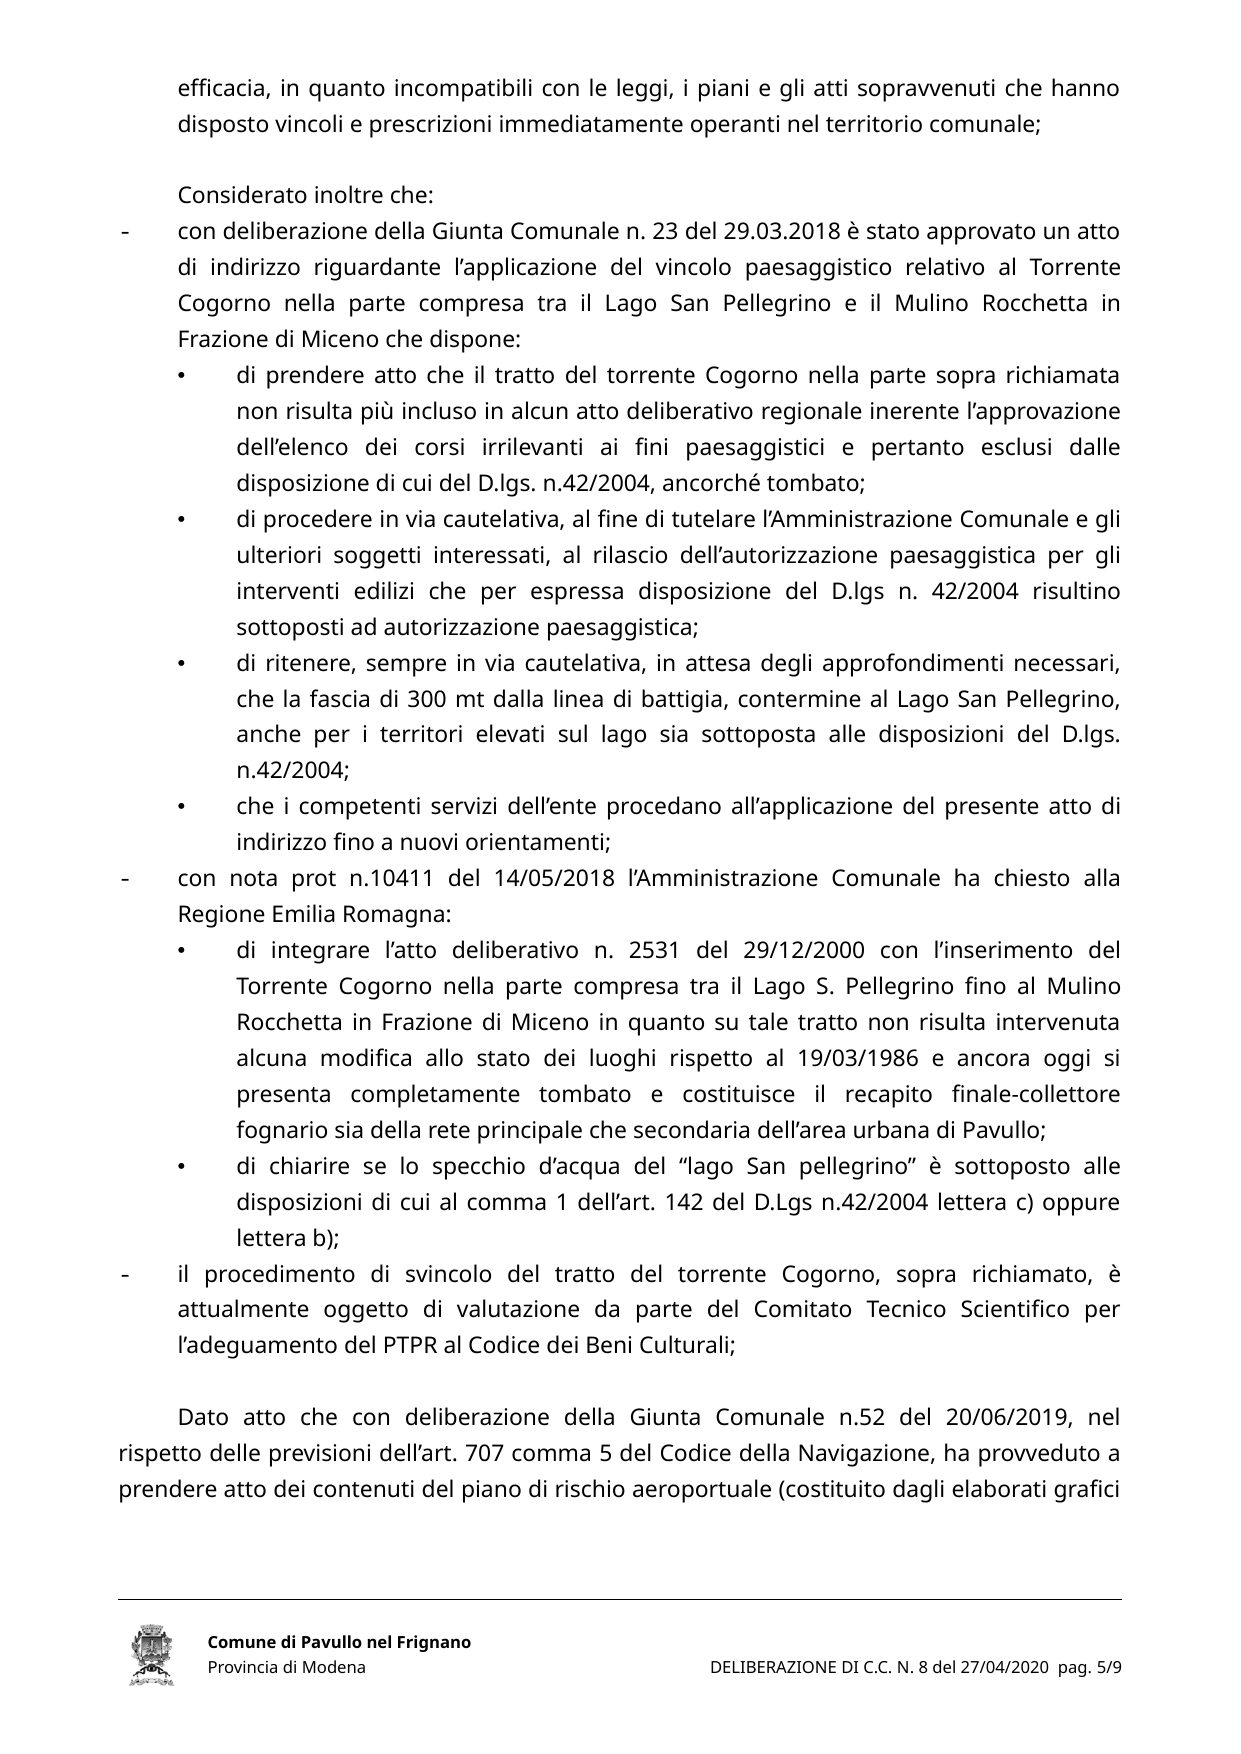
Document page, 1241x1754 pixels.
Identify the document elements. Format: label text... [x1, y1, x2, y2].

picture [120, 1621, 183, 1693]
text Dato atto che con deliberazione della Giunta Comunale n.52 del 20/06/2019, nel rispetto delle previsioni dell’art. 707 comma 5 del Codice della Navigazione, ha provveduto a prendere atto dei contenuti del piano di rischio aeroportuale (costituito dagli elaborati grafici [118, 1401, 1122, 1504]
list di ritenere, sempre in via cautelativa, in attesa degli approfondimenti necessari, che la fascia di 300 mt dalla linea di battigia, contermine al Lago San Pellegrino, anche per i territori elevati sul lago sia sottoposta alle disposizioni del D.lgs. n.42/2004; [177, 647, 1122, 786]
list che i competenti servizi dell’ente procedano all’applicazione del presente atto di indirizzo fino a nuovi orientamenti; [177, 790, 1122, 857]
list di procedere in via cautelativa, al fine di tutelare l’Amministrazione Comunale e gli ulteriori soggetti interessati, al rilascio dell’autorizzazione paesaggistica per gli interventi edilizi che per espressa disposizione del D.lgs n. 42/2004 risultino sottoposti ad autorizzazione paesaggistica; [177, 503, 1122, 642]
list di prendere atto che il tratto del torrente Cogorno nella parte sopra richiamata non risulta più incluso in alcun atto deliberativo regionale inerente l’approvazione dell’elenco dei corsi irrilevanti ai fini paesaggistici e pertanto esclusi dalle disposizione di cui del D.lgs. n.42/2004, ancorché tombato; [177, 359, 1122, 498]
list di integrare l’atto deliberativo n. 2531 del 29/12/2000 con l’inserimento del Torrente Cogorno nella parte compresa tra il Lago S. Pellegrino fino al Mulino Rocchetta in Frazione di Miceno in quanto su tale tratto non risulta intervenuta alcuna modifica allo stato dei luoghi rispetto al 19/03/1986 e ancora oggi si presenta completamente tombato e costituisce il recapito finale-collettore fognario sia della rete principale che secondaria dell’area urbana di Pavullo; [177, 934, 1122, 1145]
list il procedimento di svincolo del tratto del torrente Cogorno, sopra richiamato, è attualmente oggetto di valutazione da parte del Comitato Tecnico Scientifico per l’adeguamento del PTPR al Codice dei Beni Culturali; [118, 1257, 1122, 1361]
list efficacia, in quanto incompatibili con le leggi, i piani e gli atti sopravvenuti che hanno disposto vincoli e prescrizioni immediatamente operanti nel territorio comunale; [118, 72, 1122, 139]
list con deliberazione della Giunta Comunale n. 23 del 29.03.2018 è stato approvato un atto di indirizzo riguardante l’applicazione del vincolo paesaggistico relativo al Torrente Cogorno nella parte compresa tra il Lago San Pellegrino e il Mulino Rocchetta in Frazione di Miceno che dispone: [118, 215, 1122, 354]
list con nota prot n.10411 del 14/05/2018 l’Amministrazione Comunale ha chiesto alla Regione Emilia Romagna: [118, 862, 1122, 929]
text Considerato inoltre che: [118, 179, 1122, 211]
list di chiarire se lo specchio d’acqua del “lago San pellegrino” è sottoposto alle disposizioni di cui al comma 1 dell’art. 142 del D.Lgs n.42/2004 lettera c) oppure lettera b); [177, 1150, 1122, 1253]
